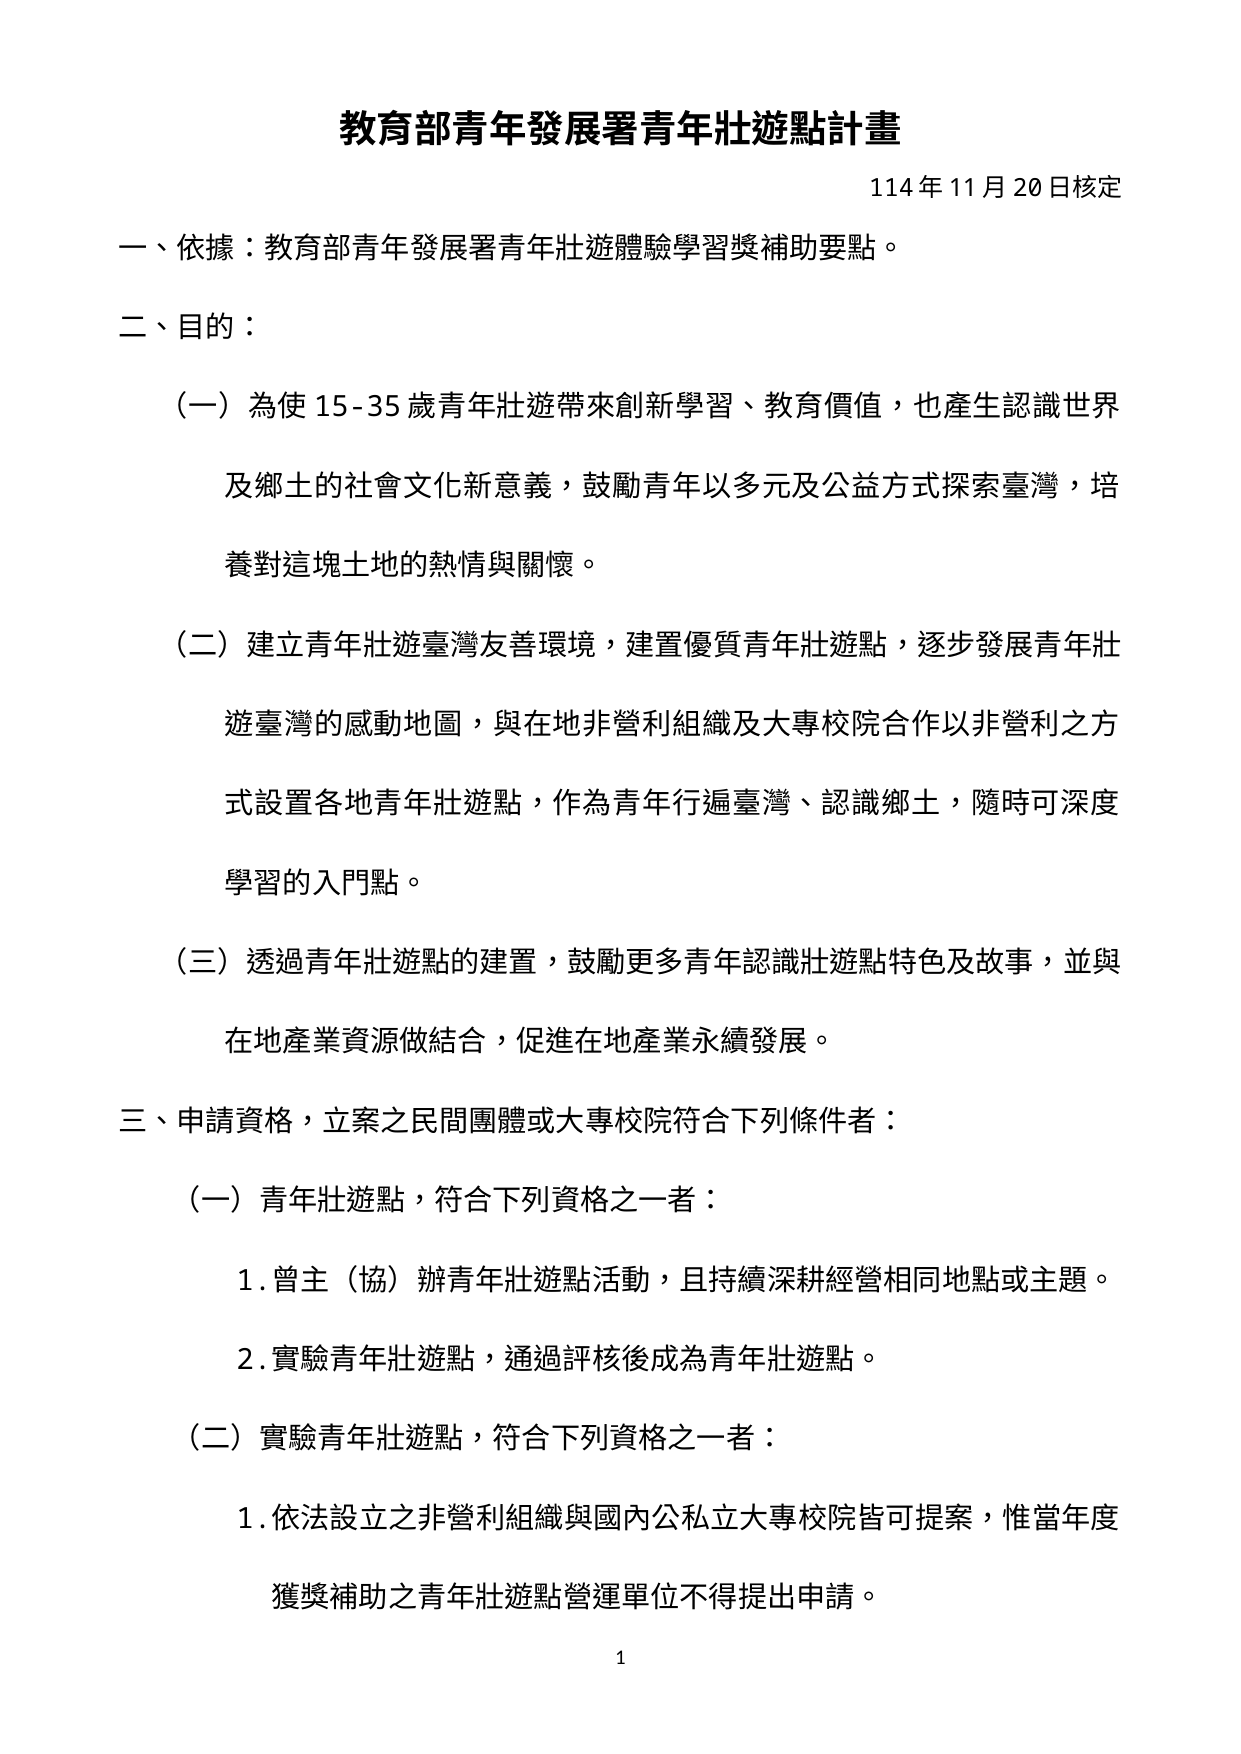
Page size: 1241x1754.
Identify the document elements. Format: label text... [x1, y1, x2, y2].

text 一、依據：教育部青年發展署青年壯遊體驗學習獎補助要點。 [118, 205, 1122, 284]
text 教育部青年發展署青年壯遊點計畫 [118, 86, 1122, 165]
text （一）為使15-35歲青年壯遊帶來創新學習、教育價值，也產生認識世界及鄉土的社會文化新意義，鼓勵青年以多元及公益方式探索臺灣，培養對這塊土地的熱情與關懷。 [159, 363, 1122, 602]
text 1.曾主（協）辦青年壯遊點活動，且持續深耕經營相同地點或主題。 [236, 1237, 1122, 1316]
text 二、目的： [118, 284, 1122, 363]
text （三）透過青年壯遊點的建置，鼓勵更多青年認識壯遊點特色及故事，並與在地產業資源做結合，促進在地產業永續發展。 [159, 919, 1122, 1078]
text 三、申請資格，立案之民間團體或大專校院符合下列條件者： [118, 1078, 1122, 1157]
text （二）建立青年壯遊臺灣友善環境，建置優質青年壯遊點，逐步發展青年壯遊臺灣的感動地圖，與在地非營利組織及大專校院合作以非營利之方式設置各地青年壯遊點，作為青年行遍臺灣、認識鄉土，隨時可深度學習的入門點。 [159, 602, 1122, 919]
text 1.依法設立之非營利組織與國內公私立大專校院皆可提案，惟當年度獲獎補助之青年壯遊點營運單位不得提出申請。 [236, 1475, 1122, 1633]
text 2.實驗青年壯遊點，通過評核後成為青年壯遊點。 [236, 1316, 1122, 1395]
text （一）青年壯遊點，符合下列資格之一者： [172, 1157, 1122, 1237]
text （二）實驗青年壯遊點，符合下列資格之一者： [172, 1395, 1122, 1475]
text 114年11月20日核定 [118, 165, 1122, 205]
